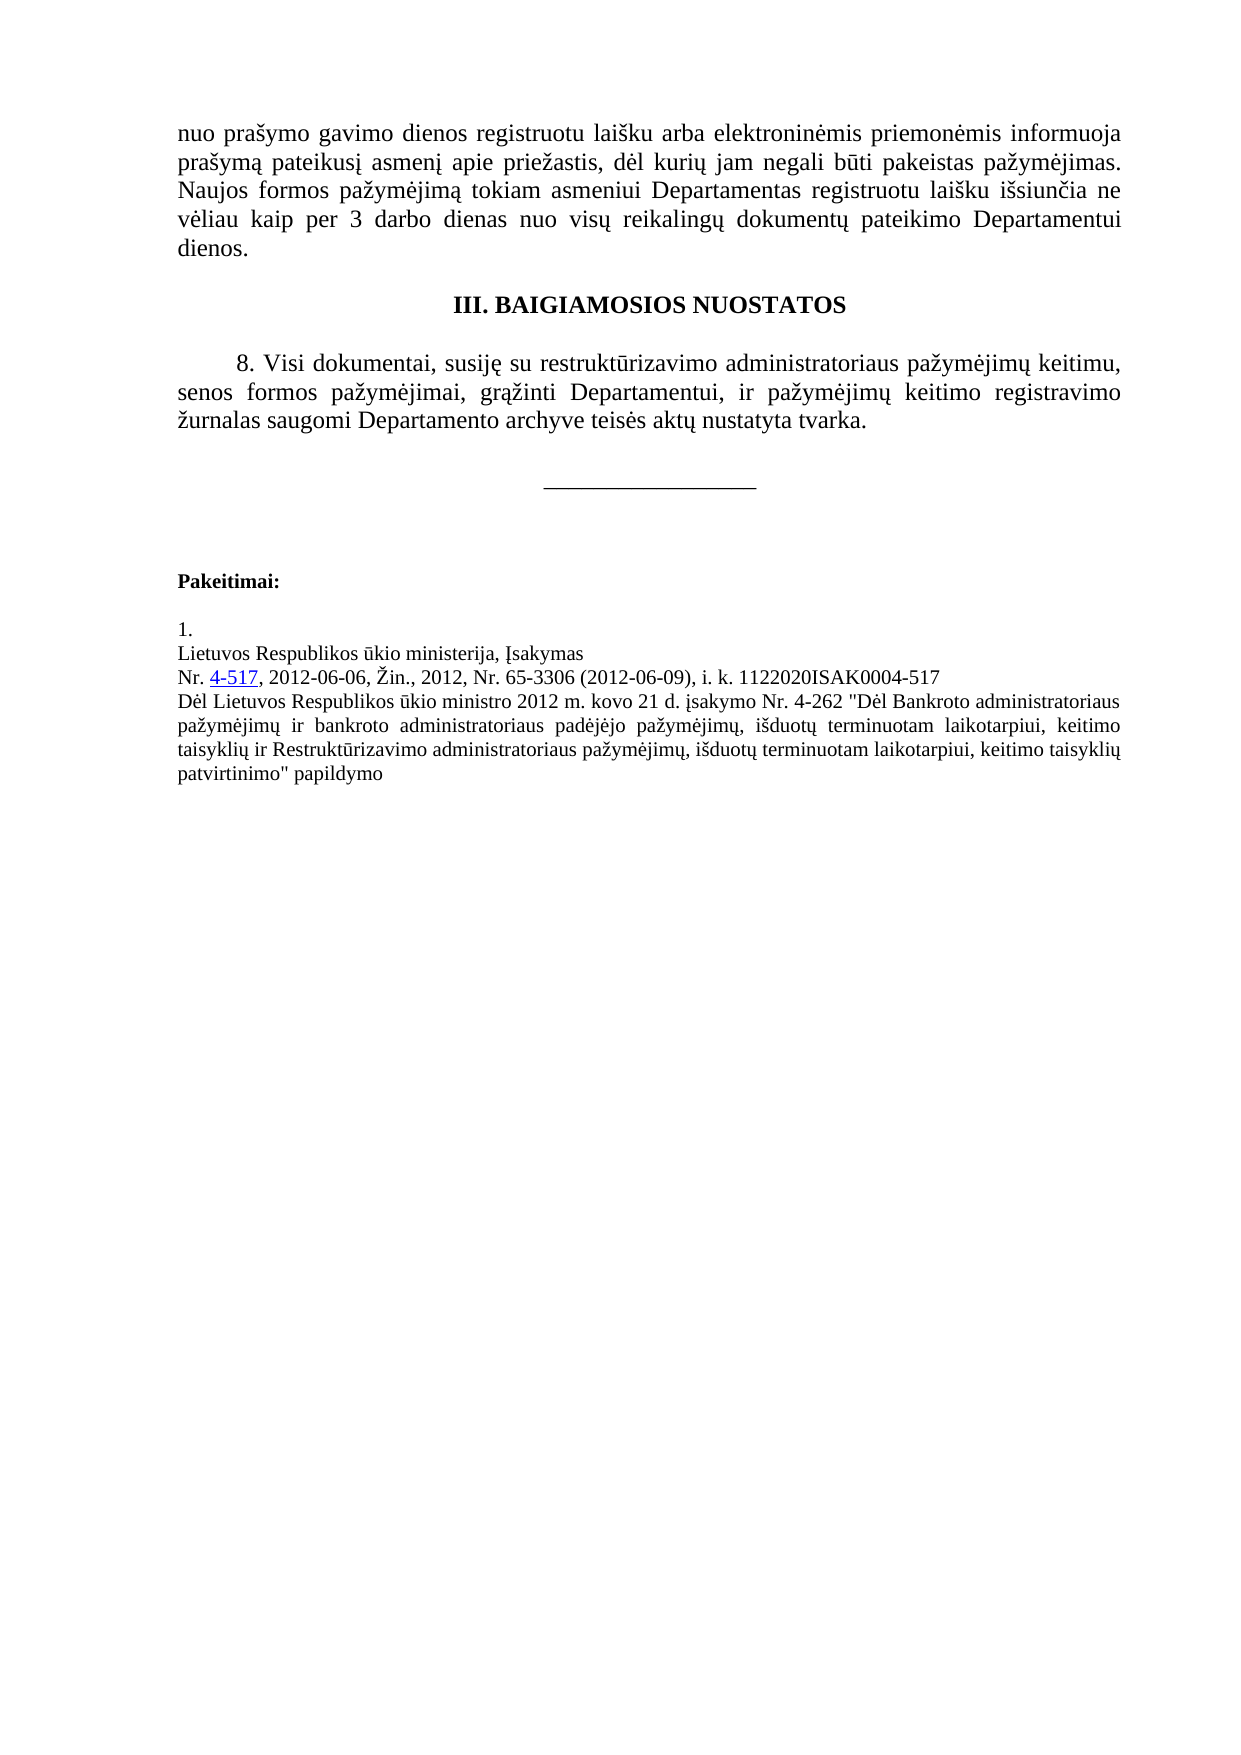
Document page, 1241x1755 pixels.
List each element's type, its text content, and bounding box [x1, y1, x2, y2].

text 8. Visi dokumentai, susiję su restruktūrizavimo administratoriaus pažymėjimų keitimu, senos formos pažymėjimai, grąžinti Departamentui, ir pažymėjimų keitimo registravimo žurnalas saugomi Departamento archyve teisės aktų nustatyta tvarka. [177, 348, 1122, 434]
text 1. [177, 617, 1122, 641]
text Dėl Lietuvos Respublikos ūkio ministro 2012 m. kovo 21 d. įsakymo Nr. 4-262 "Dėl Bankroto administratoriaus pažymėjimų ir bankroto administratoriaus padėjėjo pažymėjimų, išduotų terminuotam laikotarpiui, keitimo taisyklių ir Restruktūrizavimo administratoriaus pažymėjimų, išduotų terminuotam laikotarpiui, keitimo taisyklių patvirtinimo" papildymo [177, 689, 1122, 785]
text Lietuvos Respublikos ūkio ministerija, Įsakymas [177, 641, 1122, 665]
text Nr. 4-517, 2012-06-06, Žin., 2012, Nr. 65-3306 (2012-06-09), i. k. 1122020ISAK0004-517 [177, 665, 1122, 689]
text nuo prašymo gavimo dienos registruotu laišku arba elektroninėmis priemonėmis informuoja prašymą pateikusį asmenį apie priežastis, dėl kurių jam negali būti pakeistas pažymėjimas. Naujos formos pažymėjimą tokiam asmeniui Departamentas registruotu laišku išsiunčia ne vėliau kaip per 3 darbo dienas nuo visų reikalingų dokumentų pateikimo Departamentui dienos. [177, 118, 1122, 262]
text III. BAIGIAMOSIOS NUOSTATOS [177, 291, 1122, 319]
text _________________ [177, 463, 1122, 492]
text Pakeitimai: [177, 569, 1122, 593]
